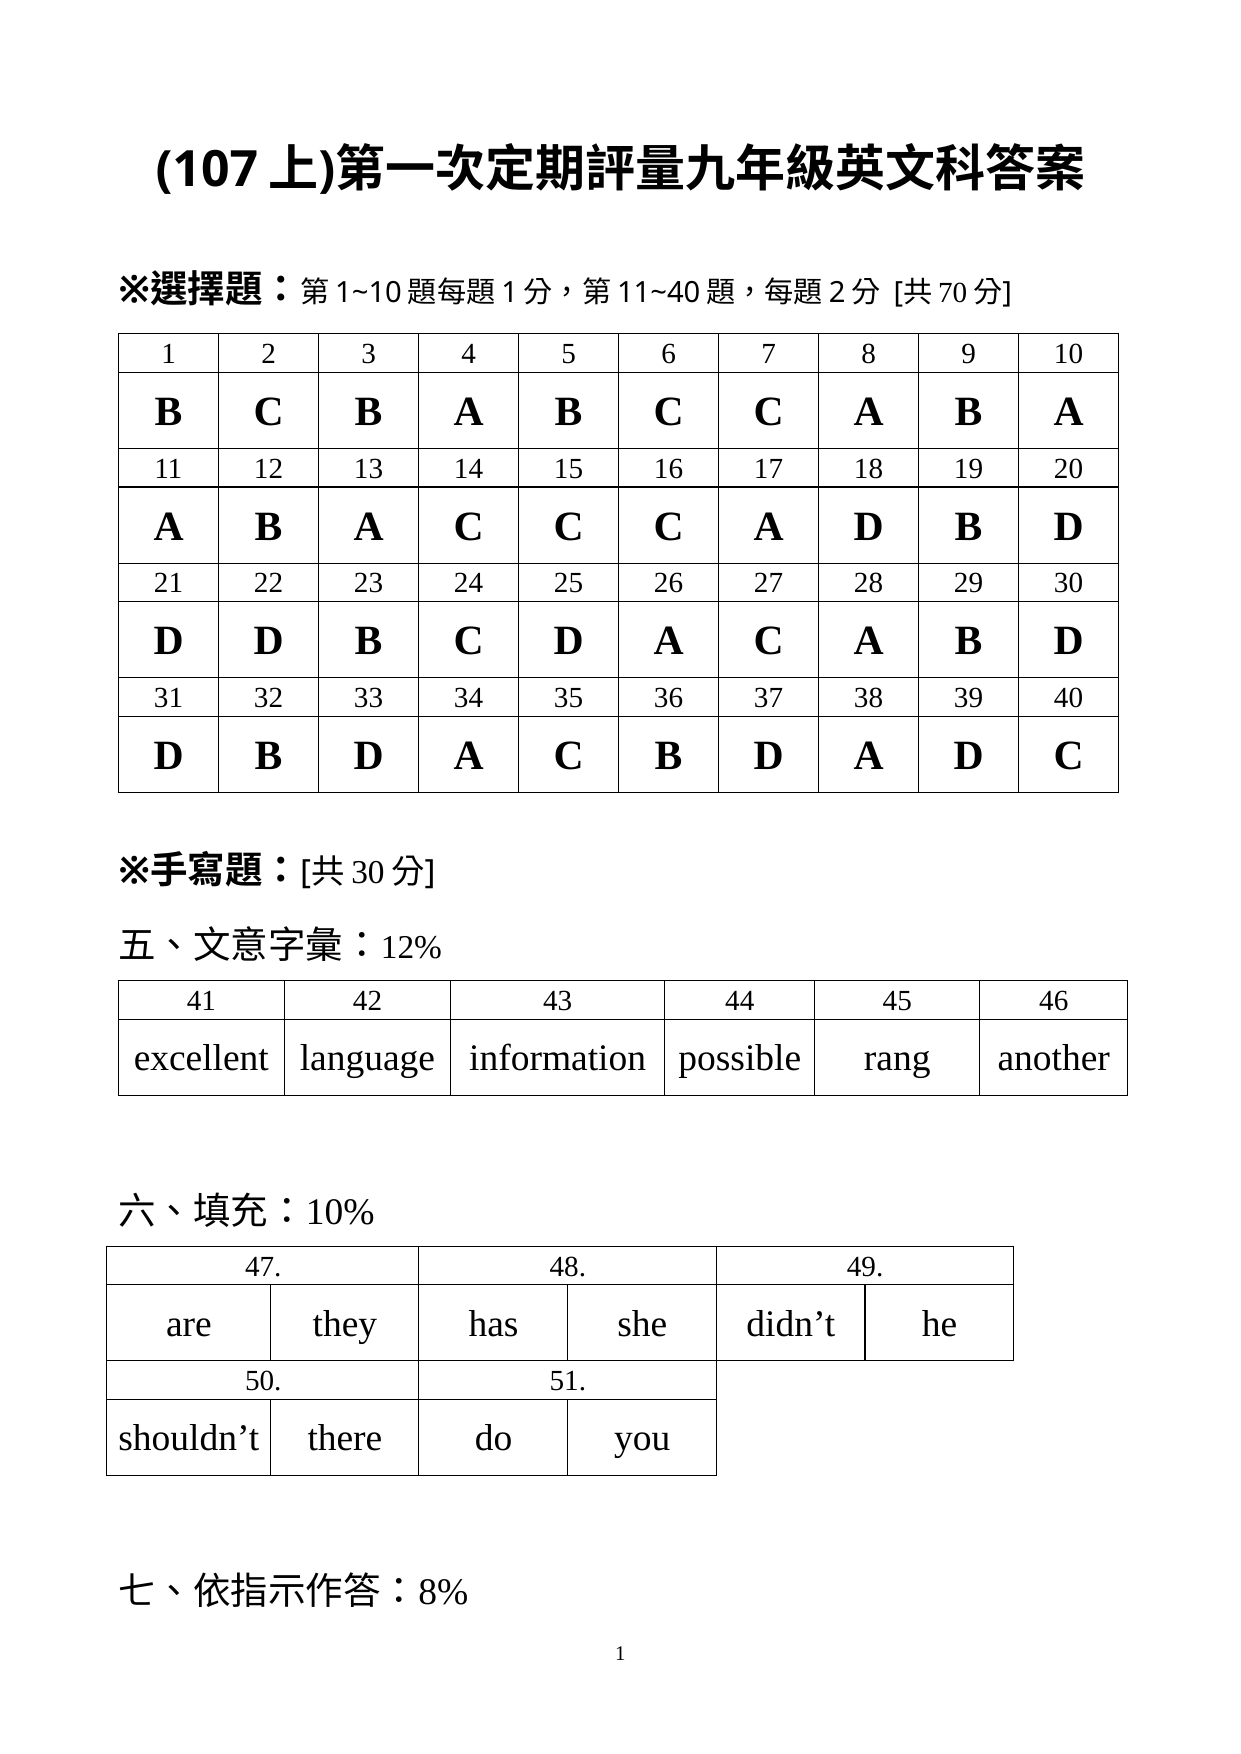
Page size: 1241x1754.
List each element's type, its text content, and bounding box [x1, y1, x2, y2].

table_cell 21 [119, 564, 218, 601]
table_cell B [119, 373, 218, 448]
table_header 6 [619, 334, 718, 372]
table_cell D [719, 717, 818, 792]
table_cell 51. [419, 1361, 716, 1399]
table_cell A [1019, 373, 1118, 448]
table_cell D [319, 717, 418, 792]
text ※選擇題：第1~10題每題1分，第11~40題，每題2分 [共70分] [118, 249, 1122, 324]
table_cell 30 [1019, 564, 1118, 601]
table_header 47. [107, 1247, 418, 1284]
table_cell 39 [919, 678, 1018, 716]
table_cell A [419, 717, 518, 792]
table_header 43 [451, 981, 664, 1019]
table_header 3 [319, 334, 418, 372]
table_header 42 [285, 981, 450, 1019]
table_cell 19 [919, 449, 1018, 486]
table_cell do [419, 1400, 567, 1475]
table_cell B [519, 373, 618, 448]
table_cell B [919, 373, 1018, 448]
table_cell possible [665, 1020, 814, 1095]
text 七、依指示作答：8% [118, 1551, 1122, 1626]
table_header 44 [665, 981, 814, 1019]
table_cell 28 [819, 564, 918, 601]
table_cell 36 [619, 678, 718, 716]
table_cell 23 [319, 564, 418, 601]
table_cell 17 [719, 449, 818, 486]
table_cell B [319, 373, 418, 448]
table_cell [717, 1361, 865, 1399]
table_cell C [619, 373, 718, 448]
table_header 8 [819, 334, 918, 372]
table_cell C [719, 373, 818, 448]
table_header 1 [119, 334, 218, 372]
table_cell you [568, 1400, 716, 1475]
table_cell D [1019, 488, 1118, 562]
table_cell 37 [719, 678, 818, 716]
table_header 46 [980, 981, 1127, 1019]
table_cell A [119, 488, 218, 562]
table_cell shouldn’t [107, 1400, 270, 1475]
table_cell are [107, 1285, 270, 1360]
table_cell B [919, 488, 1018, 562]
table_cell has [419, 1285, 567, 1360]
table_cell 31 [119, 678, 218, 716]
table_cell language [285, 1020, 450, 1095]
table_cell didn’t [717, 1285, 864, 1360]
table_cell C [219, 373, 318, 448]
table_cell 50. [107, 1361, 418, 1399]
table_cell [865, 1399, 1013, 1475]
table_cell A [819, 717, 918, 792]
table_cell A [819, 373, 918, 448]
table_cell 40 [1019, 678, 1118, 716]
table_header 49. [717, 1247, 1013, 1284]
table_cell 38 [819, 678, 918, 716]
table_header 9 [919, 334, 1018, 372]
table_cell [717, 1399, 865, 1475]
table_header 48. [419, 1247, 716, 1284]
table_cell 13 [319, 449, 418, 486]
table_cell D [219, 602, 318, 677]
table_cell they [271, 1285, 418, 1360]
table_cell 25 [519, 564, 618, 601]
table_cell information [451, 1020, 664, 1095]
table_cell 29 [919, 564, 1018, 601]
table_cell 33 [319, 678, 418, 716]
table_cell there [271, 1400, 418, 1475]
table_cell C [419, 602, 518, 677]
table_cell C [719, 602, 818, 677]
table_cell [865, 1361, 1013, 1399]
table_cell 26 [619, 564, 718, 601]
table_cell A [419, 373, 518, 448]
table_cell 22 [219, 564, 318, 601]
table_cell 18 [819, 449, 918, 486]
table_header 45 [815, 981, 979, 1019]
text 五、文意字彙：12% [118, 905, 1122, 980]
table_cell 32 [219, 678, 318, 716]
table_header 10 [1019, 334, 1118, 372]
table_cell 24 [419, 564, 518, 601]
table_cell A [819, 602, 918, 677]
table_cell D [119, 602, 218, 677]
table_header 2 [219, 334, 318, 372]
text ※手寫題：[共30分] [118, 830, 1122, 905]
table_cell 16 [619, 449, 718, 486]
table_cell C [419, 488, 518, 562]
table_header 7 [719, 334, 818, 372]
table_cell D [119, 717, 218, 792]
table_cell B [319, 602, 418, 677]
table_cell D [919, 717, 1018, 792]
table_cell B [919, 602, 1018, 677]
text (107上)第一次定期評量九年級英文科答案 [118, 127, 1122, 202]
table_cell C [519, 488, 618, 562]
table_cell C [619, 488, 718, 562]
table_cell C [519, 717, 618, 792]
table_header 5 [519, 334, 618, 372]
table_cell B [219, 488, 318, 562]
table_cell A [719, 488, 818, 562]
table_cell D [819, 488, 918, 562]
table_header 41 [119, 981, 284, 1019]
table_cell B [619, 717, 718, 792]
table_cell 20 [1019, 449, 1118, 486]
table_cell A [319, 488, 418, 562]
table_cell 14 [419, 449, 518, 486]
text 六、填充：10% [118, 1171, 1122, 1246]
table_cell he [866, 1285, 1013, 1360]
table_cell A [619, 602, 718, 677]
table_cell 35 [519, 678, 618, 716]
table_cell another [980, 1020, 1127, 1095]
table_cell C [1019, 717, 1118, 792]
table_cell she [568, 1285, 716, 1360]
table_cell 34 [419, 678, 518, 716]
table_header 4 [419, 334, 518, 372]
table_cell 11 [119, 449, 218, 486]
table_cell 12 [219, 449, 318, 486]
table_cell excellent [119, 1020, 284, 1095]
table_cell rang [815, 1020, 979, 1095]
table_cell B [219, 717, 318, 792]
table_cell D [519, 602, 618, 677]
table_cell D [1019, 602, 1118, 677]
table_cell 27 [719, 564, 818, 601]
table_cell 15 [519, 449, 618, 486]
